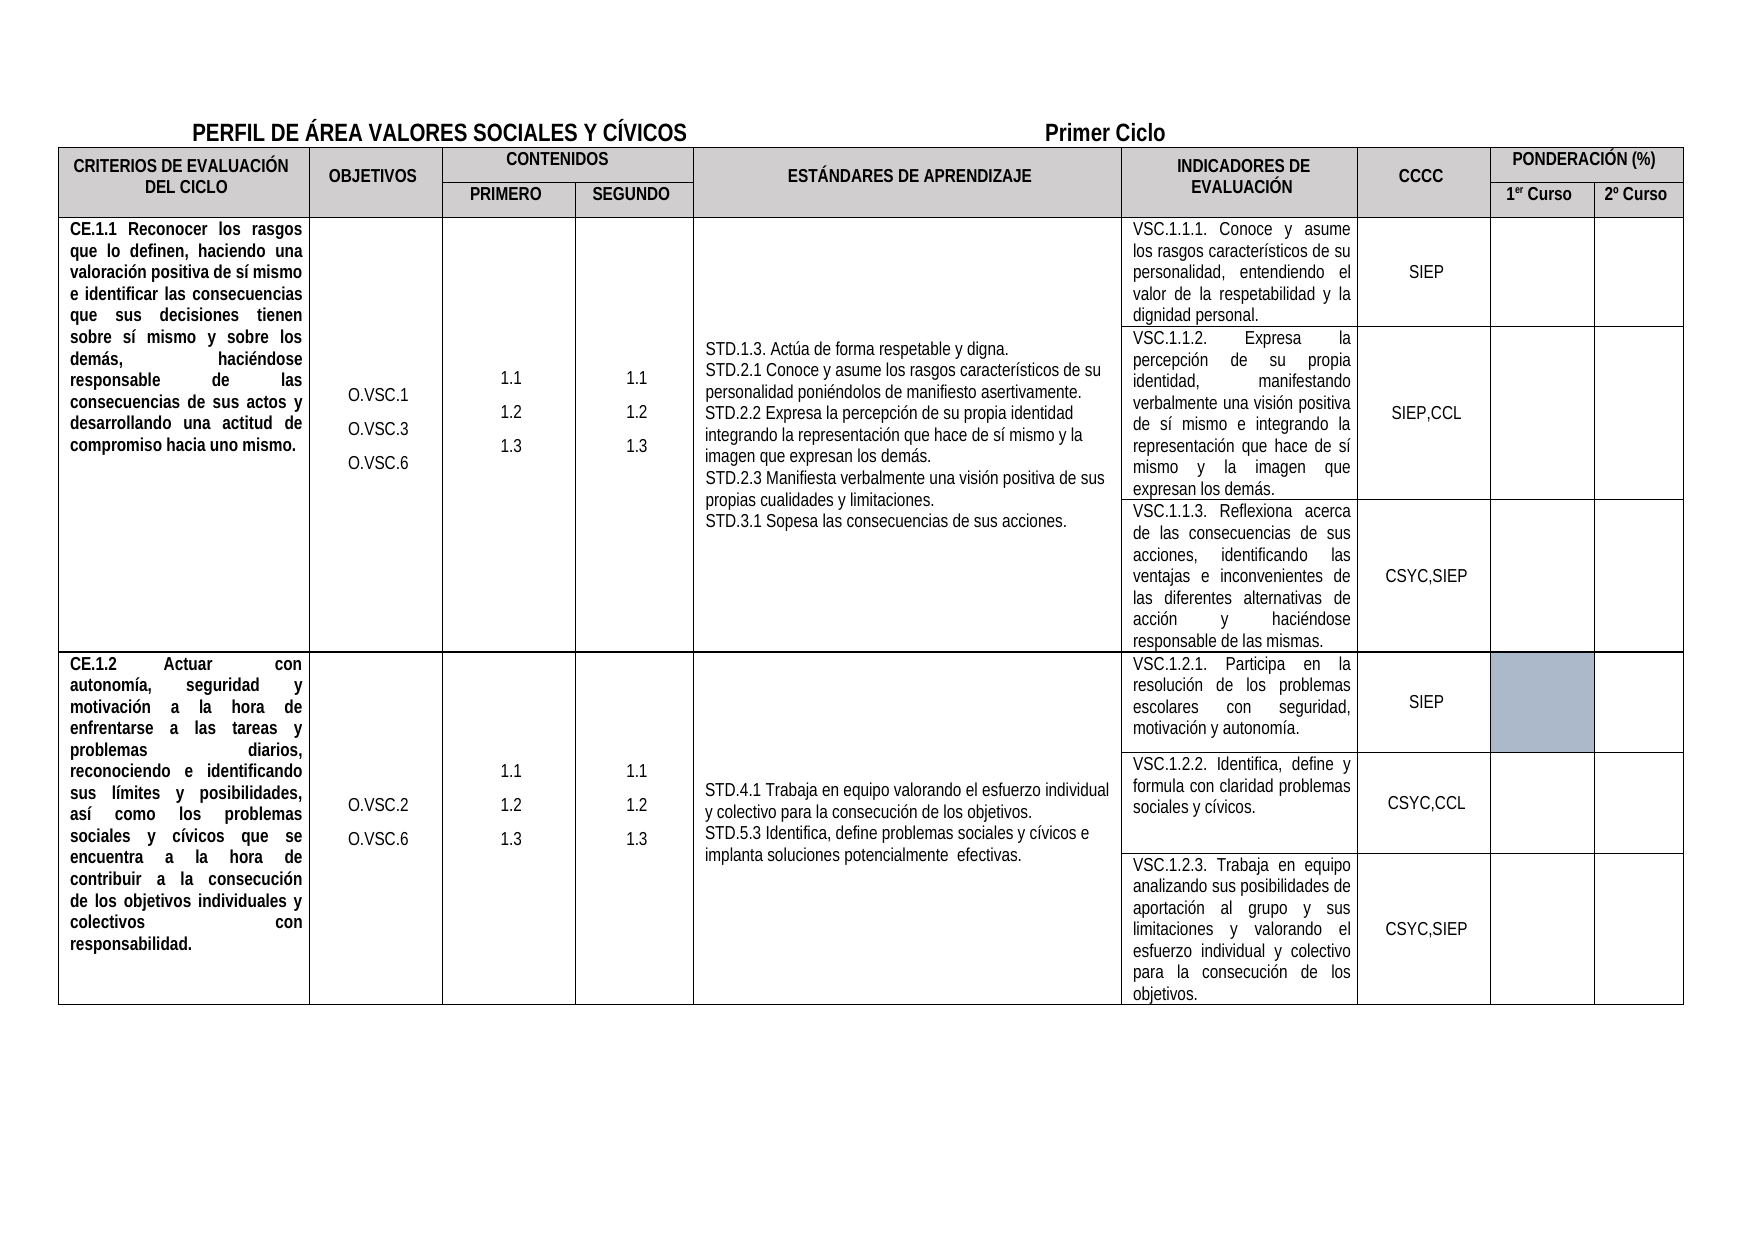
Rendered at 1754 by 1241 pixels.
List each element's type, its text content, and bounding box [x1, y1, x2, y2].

table_cell CSYC,SIEP [1358, 500, 1490, 651]
table_cell [1491, 500, 1594, 651]
table_cell 1.1 1.2 1.3 [576, 218, 693, 651]
table_cell SIEP [1358, 653, 1490, 752]
table_cell [1595, 327, 1683, 499]
table_cell CSYC,CCL [1358, 753, 1490, 852]
table_cell VSC.1.1.3. Reflexiona acerca de las consecuencias de sus acciones, identificando las ventajas e inconvenientes de las diferentes alternativas de acción y haciéndose responsable de las mismas. [1122, 500, 1357, 651]
table_header ESTÁNDARES DE APRENDIZAJE [694, 148, 1121, 217]
table_cell 1.1 1.2 1.3 [443, 218, 575, 651]
table_cell PRIMERO [443, 183, 575, 217]
table_cell [1491, 653, 1594, 752]
table_cell CE.1.2 Actuar con autonomía, seguridad y motivación a la hora de enfrentarse a las tareas y problemas diarios, reconociendo e identificando sus límites y posibilidades, así como los problemas sociales y cívicos que se encuentra a la hora de contribuir a la consecución de los objetivos individuales y colectivos con responsabilidad. [59, 653, 309, 1004]
text PERFIL DE ÁREA VALORES SOCIALES Y CÍVICOS Primer Ciclo [118, 118, 1640, 147]
table_cell [1595, 854, 1683, 1004]
table_cell VSC.1.1.2. Expresa la percepción de su propia identidad, manifestando verbalmente una visión positiva de sí mismo e integrando la representación que hace de sí mismo y la imagen que expresan los demás. [1122, 327, 1357, 499]
table_cell CE.1.1 Reconocer los rasgos que lo definen, haciendo una valoración positiva de sí mismo e identificar las consecuencias que sus decisiones tienen sobre sí mismo y sobre los demás, haciéndose responsable de las consecuencias de sus actos y desarrollando una actitud de compromiso hacia uno mismo. [59, 218, 309, 651]
table_cell [1491, 218, 1594, 326]
table_cell STD.4.1 Trabaja en equipo valorando el esfuerzo individual y colectivo para la consecución de los objetivos. STD.5.3 Identifica, define problemas sociales y cívicos e implanta soluciones potencialmente efectivas. [694, 653, 1121, 1004]
table_cell SEGUNDO [576, 183, 693, 217]
table_cell 2º Curso [1595, 183, 1683, 217]
table_cell VSC.1.1.1. Conoce y asume los rasgos característicos de su personalidad, entendiendo el valor de la respetabilidad y la dignidad personal. [1122, 218, 1357, 326]
table_cell O.VSC.1 O.VSC.3 O.VSC.6 [310, 218, 442, 651]
table_cell VSC.1.2.2. Identifica, define y formula con claridad problemas sociales y cívicos. [1122, 753, 1357, 852]
table_header CCCC [1358, 148, 1490, 217]
table_cell [1595, 218, 1683, 326]
table_cell STD.1.3. Actúa de forma respetable y digna. STD.2.1 Conoce y asume los rasgos característicos de su personalidad poniéndolos de manifiesto asertivamente. STD.2.2 Expresa la percepción de su propia identidad integrando la representación que hace de sí mismo y la imagen que expresan los demás. STD.2.3 Manifiesta verbalmente una visión positiva de sus propias cualidades y limitaciones. STD.3.1 Sopesa las consecuencias de sus acciones. [694, 218, 1121, 651]
table_cell O.VSC.2 O.VSC.6 [310, 653, 442, 1004]
table_cell VSC.1.2.1. Participa en la resolución de los problemas escolares con seguridad, motivación y autonomía. [1122, 653, 1357, 752]
table_header INDICADORES DE EVALUACIÓN [1122, 148, 1357, 217]
table_cell SIEP [1358, 218, 1490, 326]
table_header CONTENIDOS [443, 148, 693, 182]
table_cell [1491, 327, 1594, 499]
table_cell 1.1 1.2 1.3 [443, 653, 575, 1004]
table_header PONDERACIÓN (%) [1491, 148, 1683, 182]
table_cell [1595, 653, 1683, 752]
table_header CRITERIOS DE EVALUACIÓN DEL CICLO [59, 148, 309, 217]
table_cell [1595, 500, 1683, 651]
table_cell [1491, 753, 1594, 852]
table_cell CSYC,SIEP [1358, 854, 1490, 1004]
table_cell 1er Curso [1491, 183, 1594, 217]
table_cell SIEP,CCL [1358, 327, 1490, 499]
table_cell [1595, 753, 1683, 852]
table_cell 1.1 1.2 1.3 [576, 653, 693, 1004]
table_header OBJETIVOS [310, 148, 442, 217]
table_cell [1491, 854, 1594, 1004]
